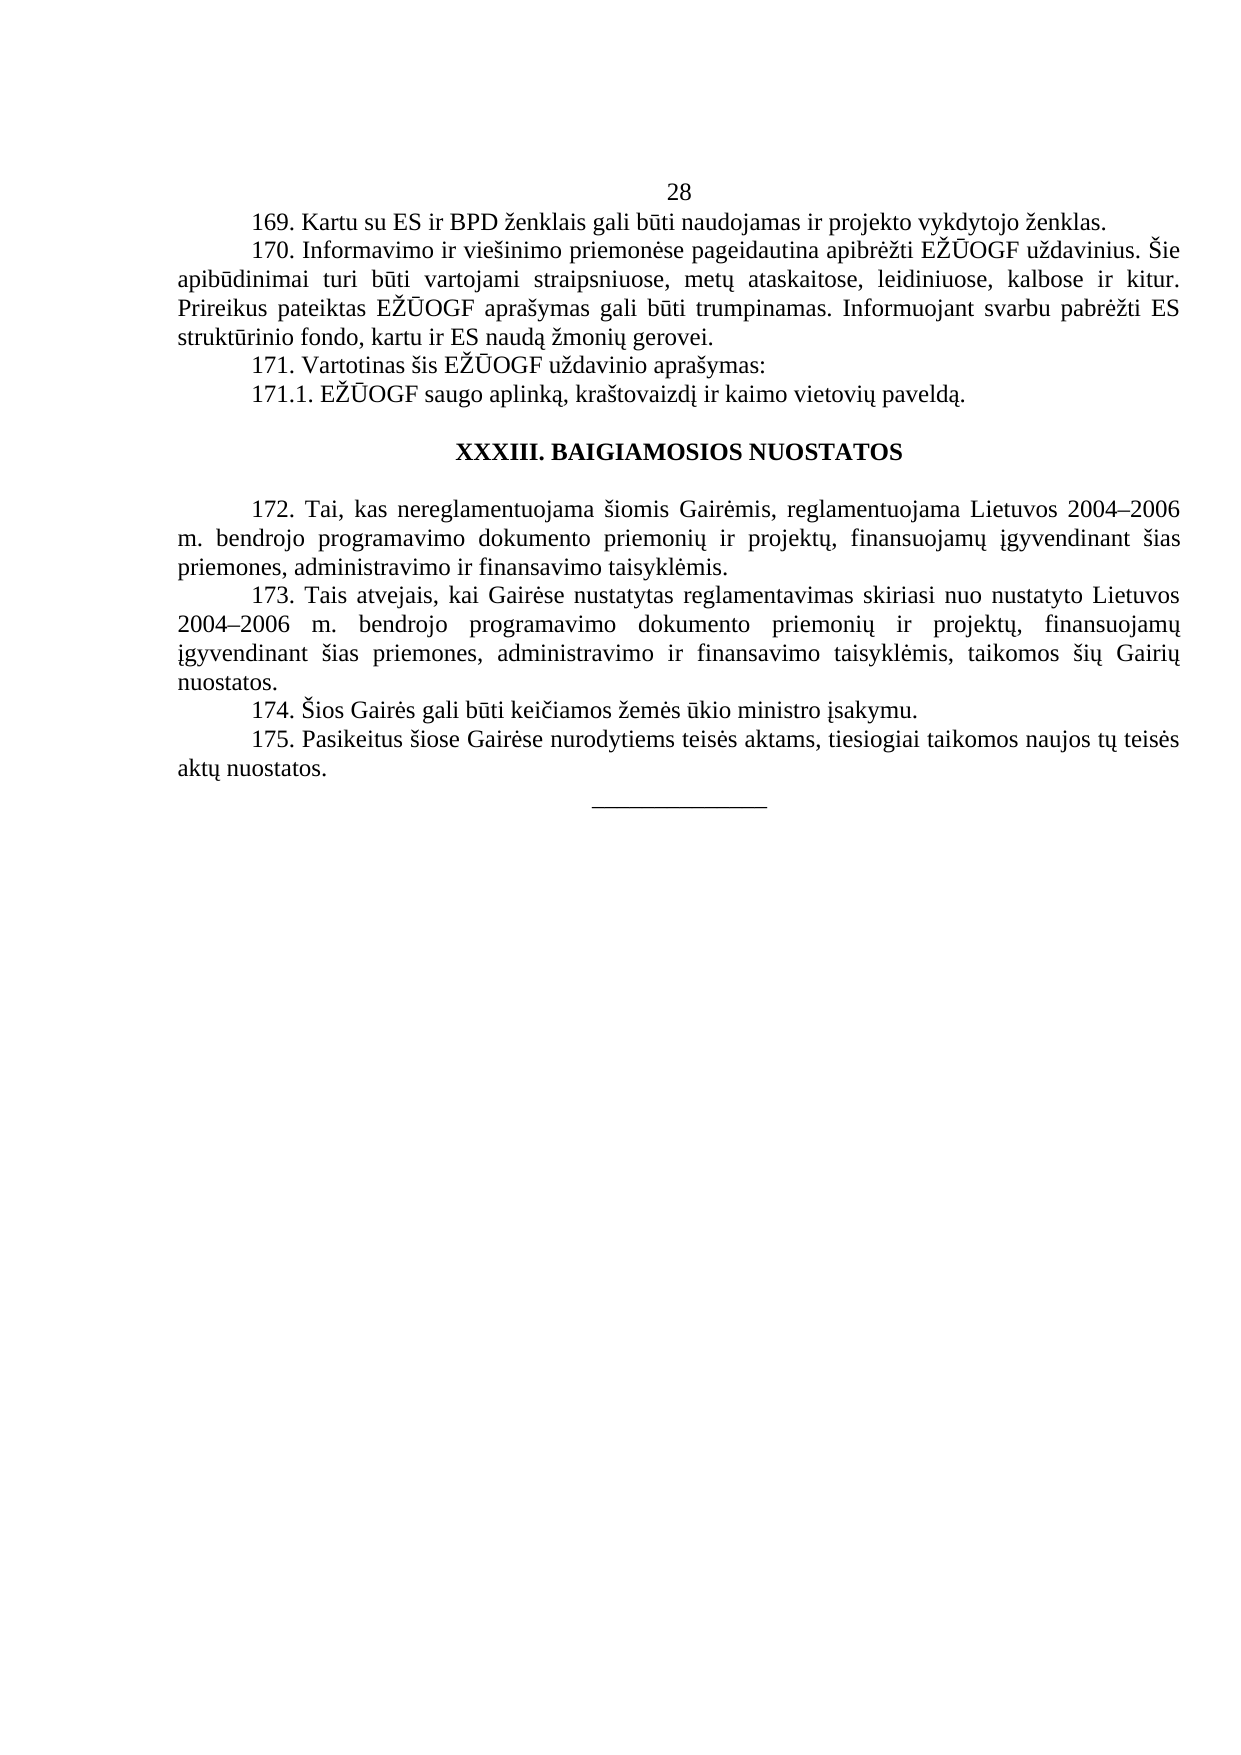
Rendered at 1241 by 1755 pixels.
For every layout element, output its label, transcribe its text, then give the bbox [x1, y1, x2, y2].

text 173. Tais atvejais, kai Gairėse nustatytas reglamentavimas skiriasi nuo nustatyto Lietuvos 2004–2006 m. bendrojo programavimo dokumento priemonių ir projektų, finansuojamų įgyvendinant šias priemones, administravimo ir finansavimo taisyklėmis, taikomos šių Gairių nuostatos. [177, 580, 1181, 695]
text 169. Kartu su ES ir BPD ženklais gali būti naudojamas ir projekto vykdytojo ženklas. [177, 207, 1181, 235]
text XXXIII. BAIGIAMOSIOS NUOSTATOS [177, 437, 1181, 465]
text ______________ [177, 782, 1181, 810]
text 171.1. EŽŪOGF saugo aplinką, kraštovaizdį ir kaimo vietovių paveldą. [177, 379, 1181, 408]
text 175. Pasikeitus šiose Gairėse nurodytiems teisės aktams, tiesiogiai taikomos naujos tų teisės aktų nuostatos. [177, 724, 1181, 782]
text 174. Šios Gairės gali būti keičiamos žemės ūkio ministro įsakymu. [177, 695, 1181, 724]
text 171. Vartotinas šis EŽŪOGF uždavinio aprašymas: [177, 350, 1181, 379]
text 170. Informavimo ir viešinimo priemonėse pageidautina apibrėžti EŽŪOGF uždavinius. Šie apibūdinimai turi būti vartojami straipsniuose, metų ataskaitose, leidiniuose, kalbose ir kitur. Prireikus pateiktas EŽŪOGF aprašymas gali būti trumpinamas. Informuojant svarbu pabrėžti ES struktūrinio fondo, kartu ir ES naudą žmonių gerovei. [177, 235, 1181, 350]
text 172. Tai, kas nereglamentuojama šiomis Gairėmis, reglamentuojama Lietuvos 2004–2006 m. bendrojo programavimo dokumento priemonių ir projektų, finansuojamų įgyvendinant šias priemones, administravimo ir finansavimo taisyklėmis. [177, 494, 1181, 580]
